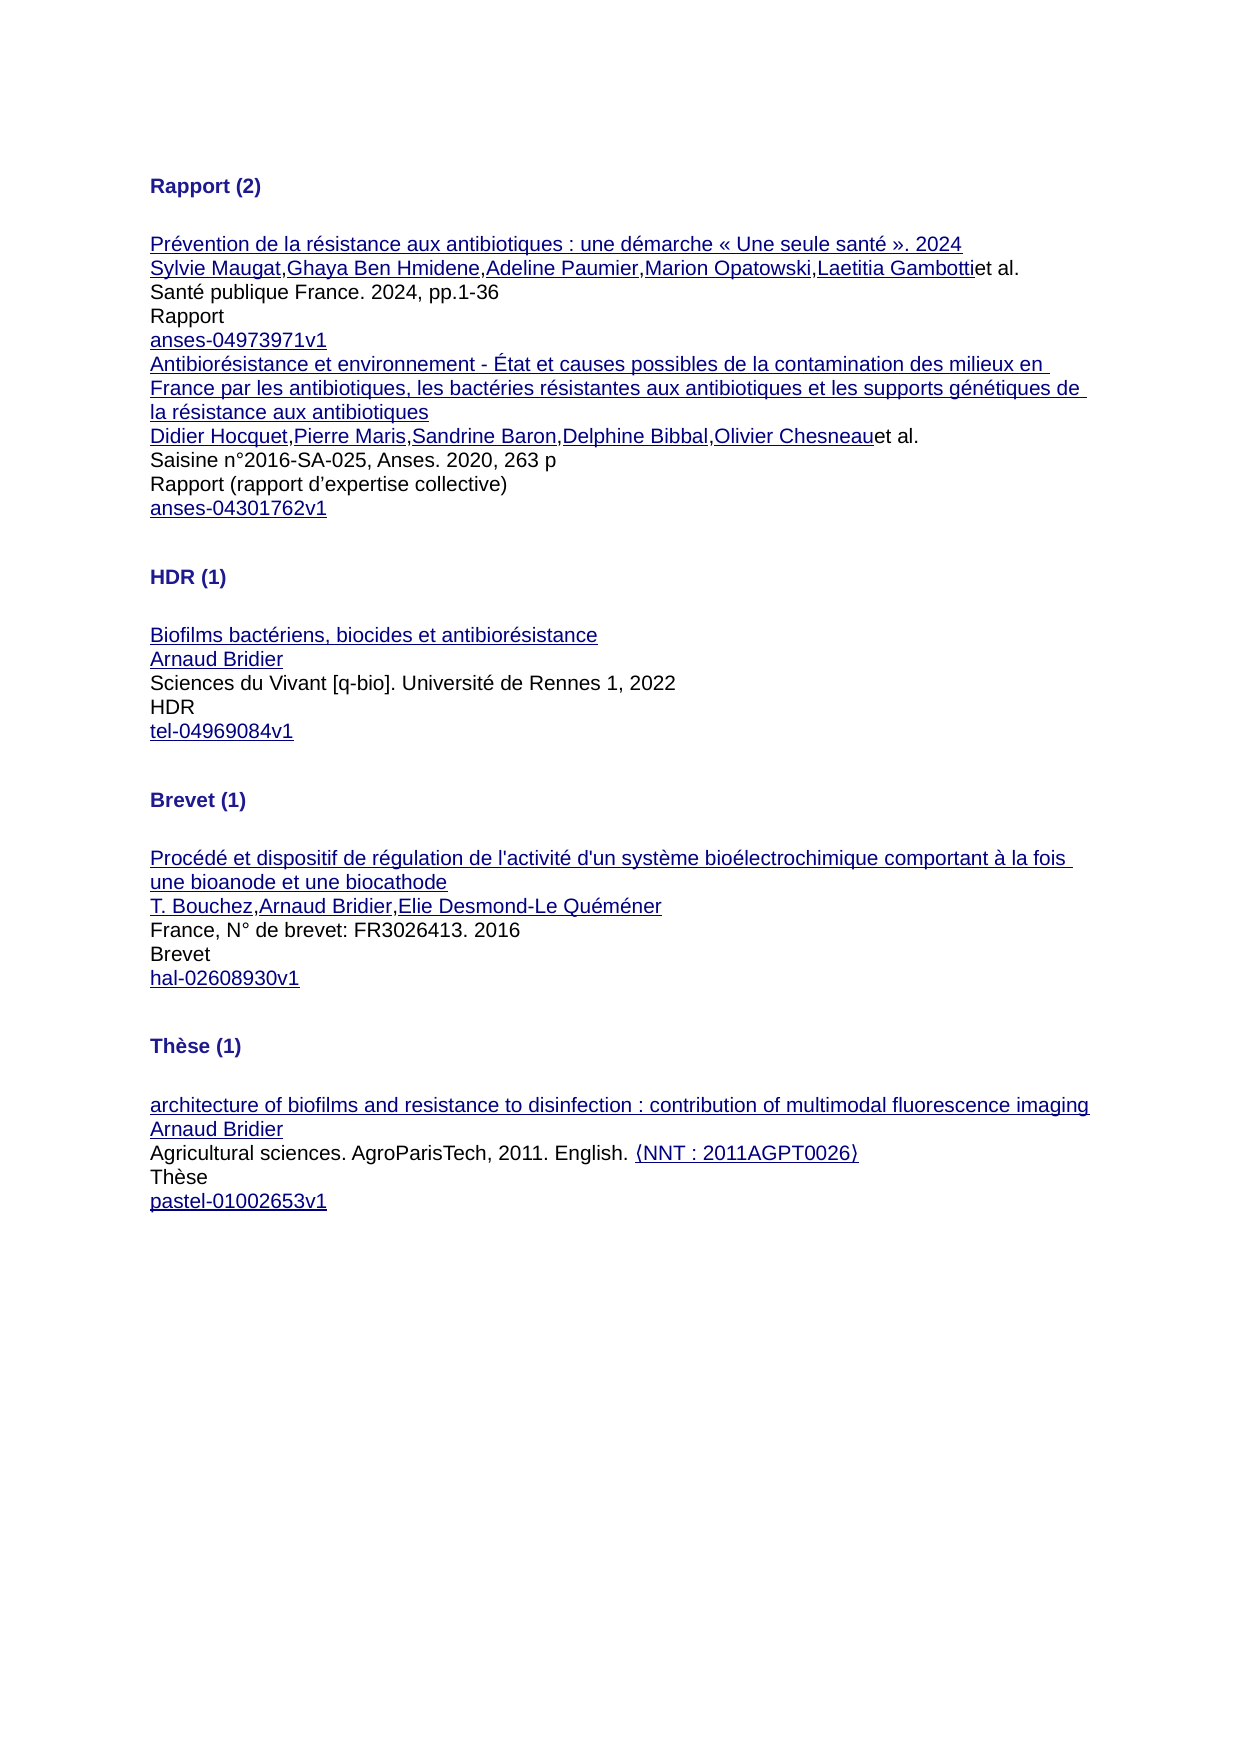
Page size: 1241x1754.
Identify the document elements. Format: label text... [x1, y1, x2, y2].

subtitle Brevet (1) [150, 787, 1090, 811]
table_header Arnaud Bridier Agricultural sciences. AgroParisTech, 2011. English. ⟨NNT : 2011AGPT0026⟩ Thèse pastel-01002653v1 [150, 1115, 1090, 1212]
table_header Prévention de la résistance aux antibiotiques : une démarche « Une seule santé ». 2024 Sylvie Maugat,Ghaya Ben Hmidene,Adeline Paumier,Marion Opatowski,Laetitia Gambottiet al. Santé publique France. 2024, pp.1-36 Rapport anses-04973971v1 [150, 232, 1090, 352]
subtitle HDR (1) [150, 564, 1090, 588]
table_header Biofilms bactériens, biocides et antibiorésistance Arnaud Bridier Sciences du Vivant [q-bio]. Université de Rennes 1, 2022 HDR tel-04969084v1 [150, 623, 1090, 743]
table_header architecture of biofilms and resistance to disinfection : contribution of multimodal fluorescence imaging [150, 1093, 1090, 1114]
subtitle Thèse (1) [150, 1034, 1090, 1058]
subtitle Rapport (2) [150, 174, 1090, 198]
table_header Procédé et dispositif de régulation de l'activité d'un système bioélectrochimique comportant à la fois une bioanode et une biocathode T. Bouchez,Arnaud Bridier,Elie Desmond-Le Quéméner France, N° de brevet: FR3026413. 2016 Brevet hal-02608930v1 [150, 846, 1090, 989]
table_cell Antibiorésistance et environnement - État et causes possibles de la contamination des milieux en France par les antibiotiques, les bactéries résistantes aux antibiotiques et les supports génétiques de la résistance aux antibiotiques Didier Hocquet,Pierre Maris,Sandrine Baron,Delphine Bibbal,Olivier Chesneauet al. Saisine n°2016-SA-025, Anses. 2020, 263 p Rapport (rapport d’expertise collective) anses-04301762v1 [150, 352, 1090, 520]
